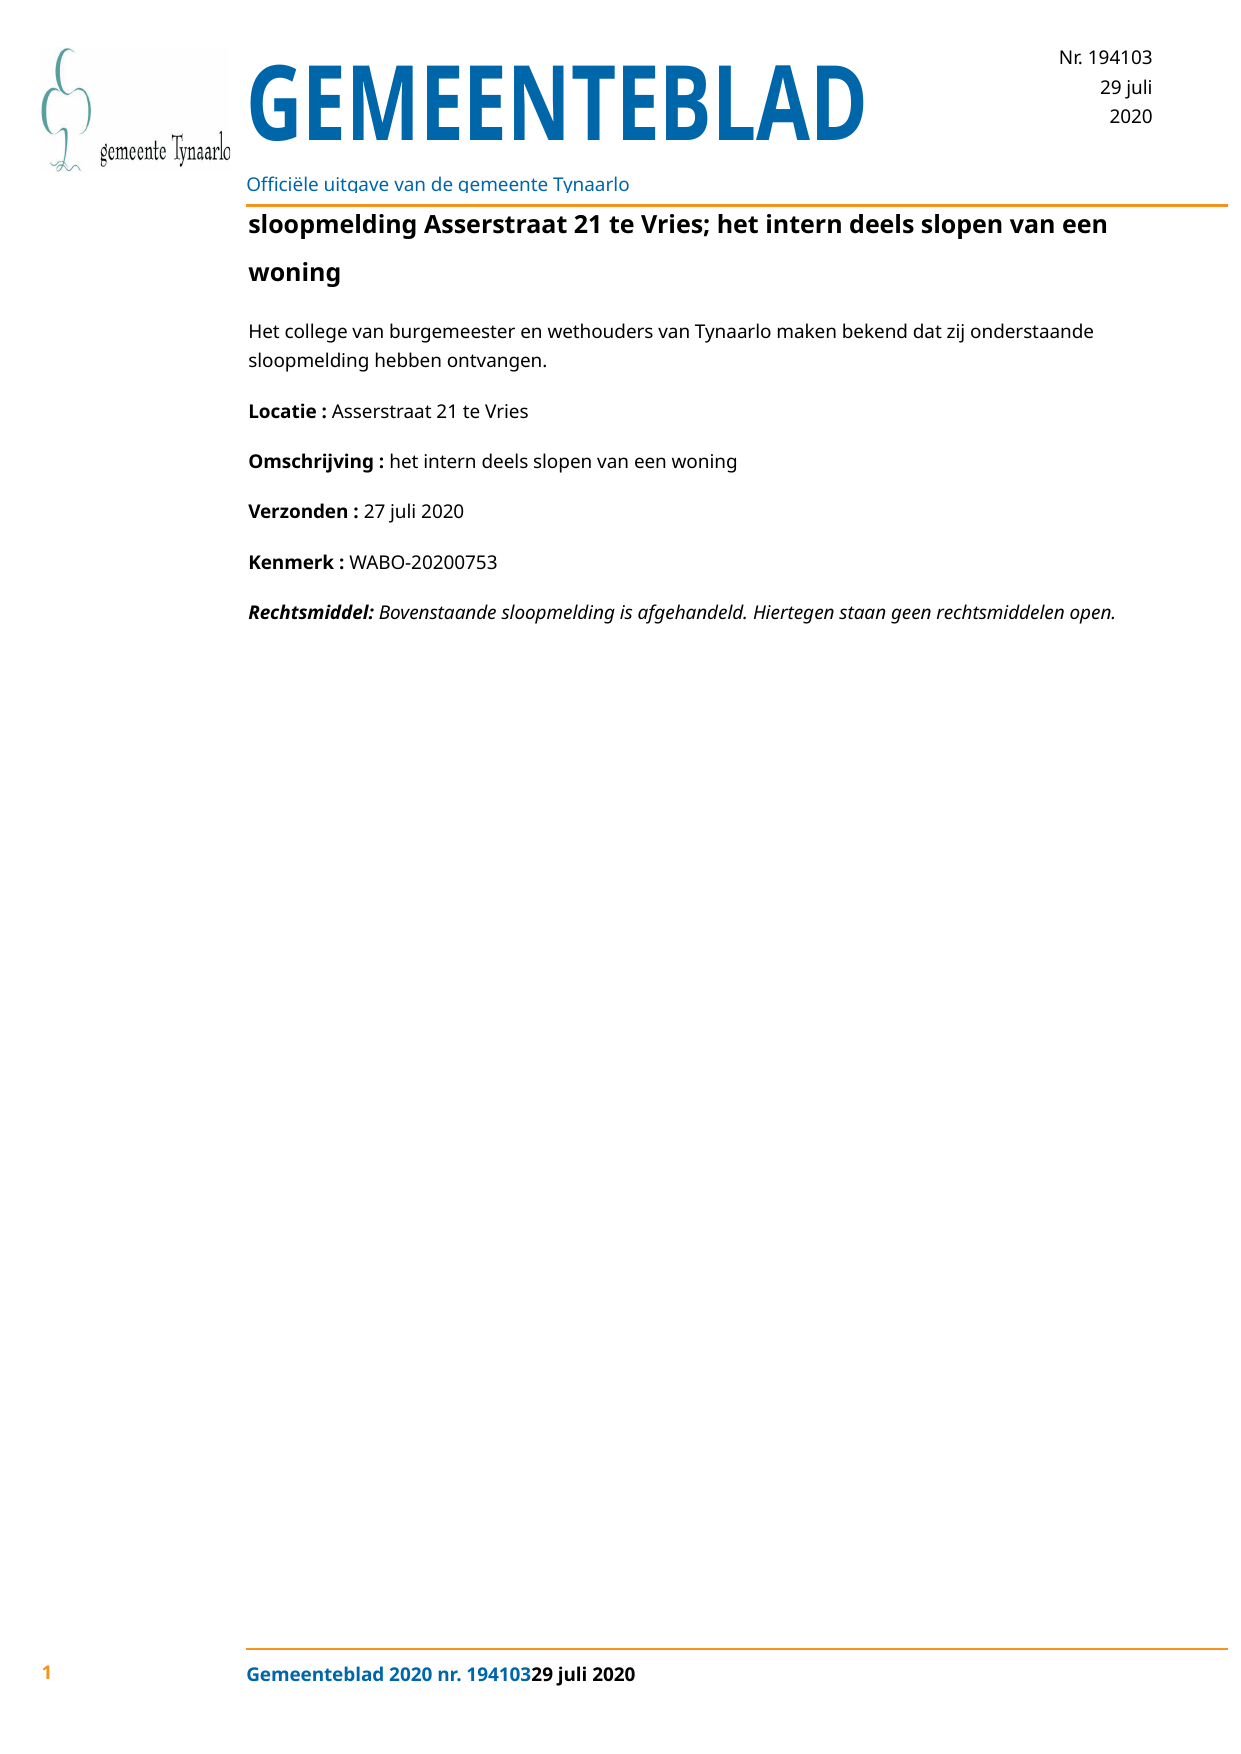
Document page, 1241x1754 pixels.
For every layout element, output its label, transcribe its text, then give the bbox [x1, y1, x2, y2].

picture [41, 47, 231, 172]
text Het college van burgemeester en wethouders van Tynaarlo maken bekend dat zij onderstaande sloopmelding hebben ontvangen. [248, 318, 1152, 373]
text Kenmerk : WABO-20200753 [248, 549, 1152, 575]
text Rechtsmiddel: Bovenstaande sloopmelding is afgehandeld. Hiertegen staan geen rechtsmiddelen open. [248, 599, 1152, 625]
text Omschrijving : het intern deels slopen van een woning [248, 448, 1152, 474]
text Locatie : Asserstraat 21 te Vries [248, 398, 1152, 424]
text sloopmelding Asserstraat 21 te Vries; het intern deels slopen van een woning [248, 207, 1152, 288]
text Verzonden : 27 juli 2020 [248, 499, 1152, 524]
